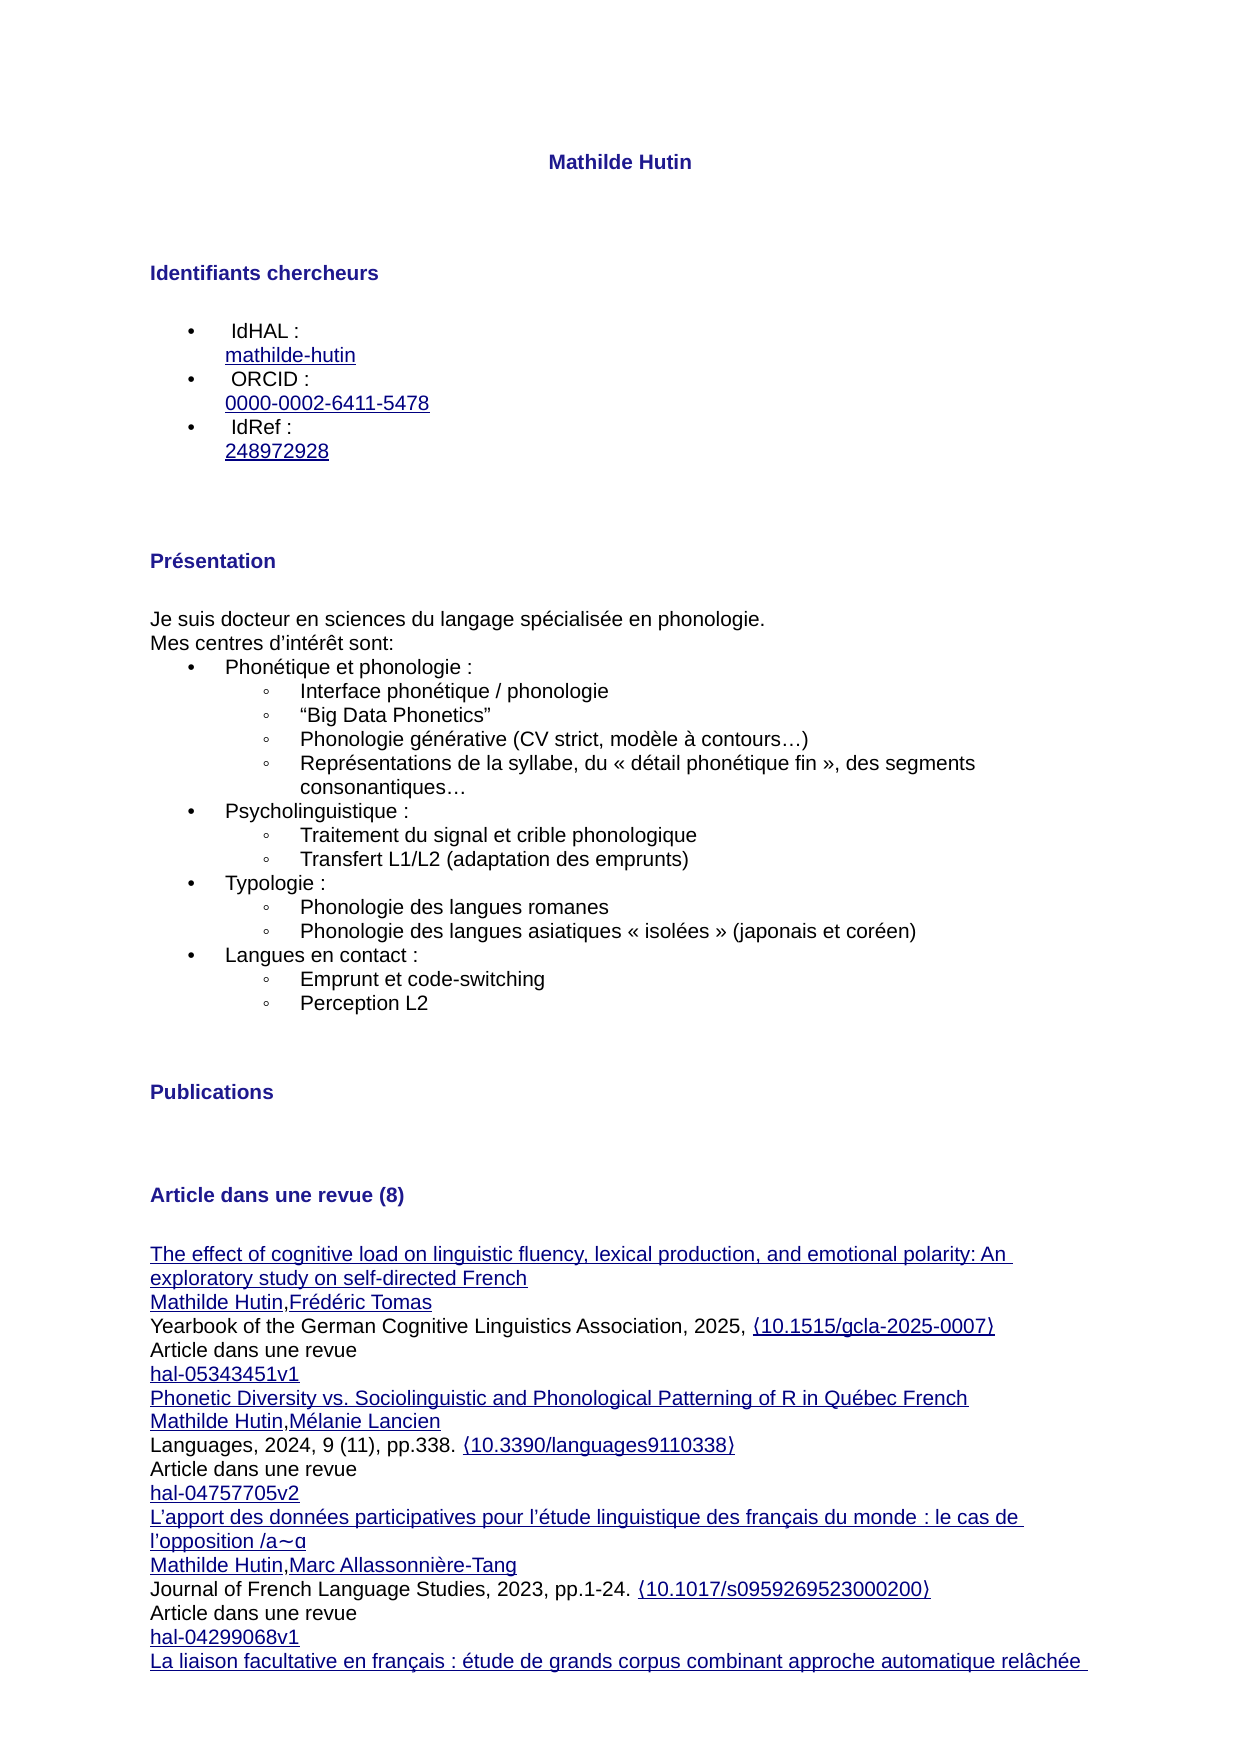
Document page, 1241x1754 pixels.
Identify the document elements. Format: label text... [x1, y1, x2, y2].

subtitle Mathilde Hutin [150, 150, 1090, 174]
list Phonologie des langues asiatiques « isolées » (japonais et coréen) [262, 919, 1090, 943]
subtitle Identifiants chercheurs [150, 260, 1090, 284]
table_header The effect of cognitive load on linguistic fluency, lexical production, and emotional polarity: An exploratory study on self-directed French Mathilde Hutin,Frédéric Tomas Yearbook of the German Cognitive Linguistics Association, 2025, ⟨10.1515/gcla-2025-0007⟩ Article dans une revue hal-05343451v1 [150, 1242, 1090, 1385]
list Interface phonétique / phonologie [262, 679, 1090, 703]
list Transfert L1/L2 (adaptation des emprunts) [262, 847, 1090, 871]
subtitle Article dans une revue (8) [150, 1183, 1090, 1207]
list Phonologie des langues romanes [262, 895, 1090, 919]
subtitle Publications [150, 1080, 1090, 1104]
list Représentations de la syllabe, du « détail phonétique fin », des segments consonantiques… [262, 751, 1090, 799]
list Traitement du signal et crible phonologique [262, 823, 1090, 847]
list ORCID : [187, 367, 1090, 391]
list Phonologie générative (CV strict, modèle à contours…) [262, 727, 1090, 751]
list Typologie : [187, 871, 1090, 895]
list IdRef : [187, 414, 1090, 438]
list mathilde-hutin [187, 343, 1090, 367]
table_cell L’apport des données participatives pour l’étude linguistique des français du monde : le cas de l’opposition /a∼ɑ Mathilde Hutin,Marc Allassonnière-Tang Journal of French Language Studies, 2023, pp.1-24. ⟨10.1017/s0959269523000200⟩ Article dans une revue hal-04299068v1 [150, 1505, 1090, 1649]
subtitle Présentation [150, 549, 1090, 573]
list Psycholinguistique : [187, 799, 1090, 823]
list 0000-0002-6411-5478 [187, 391, 1090, 414]
table_cell Phonetic Diversity vs. Sociolinguistic and Phonological Patterning of R in Québec French Mathilde Hutin,Mélanie Lancien Languages, 2024, 9 (11), pp.338. ⟨10.3390/languages9110338⟩ Article dans une revue hal-04757705v2 [150, 1385, 1090, 1505]
list “Big Data Phonetics” [262, 703, 1090, 727]
list Phonétique et phonologie : [187, 655, 1090, 679]
text Mes centres d’intérêt sont: [150, 631, 1090, 655]
table_cell La liaison facultative en français : étude de grands corpus combinant approche automatique relâchée [150, 1649, 1090, 1673]
list Emprunt et code-switching [262, 967, 1090, 991]
list IdHAL : [187, 319, 1090, 343]
list 248972928 [187, 438, 1090, 462]
text Je suis docteur en sciences du langage spécialisée en phonologie. [150, 607, 1090, 631]
list Langues en contact : [187, 943, 1090, 967]
list Perception L2 [262, 991, 1090, 1014]
